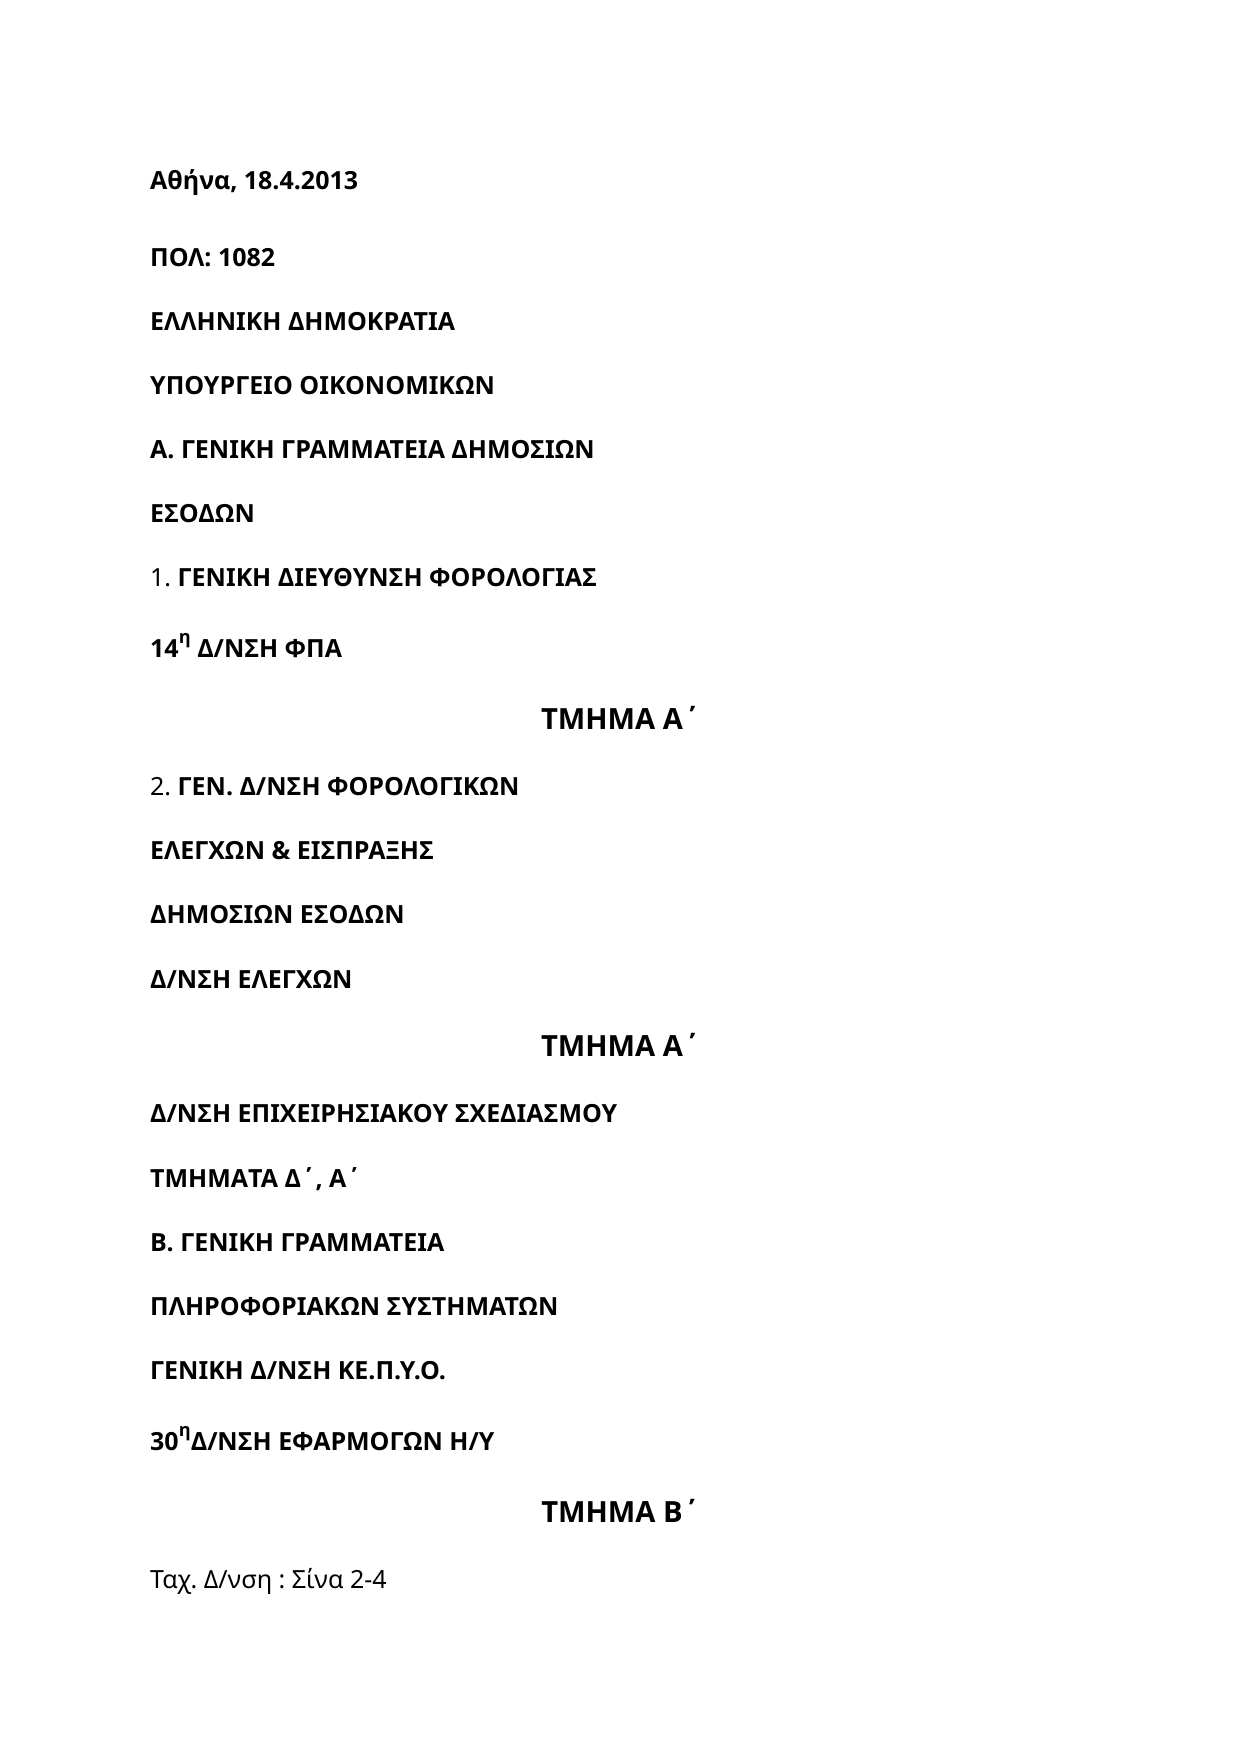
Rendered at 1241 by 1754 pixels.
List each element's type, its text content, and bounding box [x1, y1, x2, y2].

text ΥΠΟΥΡΓΕΙΟ ΟΙΚΟΝΟΜΙΚΩΝ [150, 367, 1090, 402]
text ΠΛΗΡΟΦΟΡΙΑΚΩΝ ΣΥΣΤΗΜΑΤΩΝ [150, 1288, 1090, 1323]
text 14η Δ/ΝΣΗ ΦΠΑ [150, 624, 1090, 667]
text ΕΣΟΔΩΝ [150, 496, 1090, 530]
text 1. ΓΕΝΙΚΗ ΔΙΕΥΘΥΝΣΗ ΦΟΡΟΛΟΓΙΑΣ [150, 560, 1090, 594]
text ΓΕΝΙΚΗ Δ/ΝΣΗ ΚΕ.Π.Υ.Ο. [150, 1353, 1090, 1387]
title Αθήνα, 18.4.2013 [150, 162, 1090, 197]
subtitle ΤΜΗΜΑ Α΄ [150, 1025, 1090, 1065]
subtitle ΤΜΗΜΑ Α΄ [150, 698, 1090, 738]
text ΠΟΛ: 1082 [150, 239, 1090, 273]
text ΤΜΗΜΑTA Δ΄, Α΄ [150, 1160, 1090, 1194]
text ΔΗΜΟΣΙΩΝ ΕΣΟΔΩΝ [150, 897, 1090, 931]
text 30ηΔ/ΝΣΗ ΕΦΑΡΜΟΓΩΝ Η/Υ [150, 1417, 1090, 1459]
text 2. ΓΕΝ. Δ/ΝΣΗ ΦΟΡΟΛΟΓΙΚΩΝ [150, 769, 1090, 803]
text Β. ΓΕΝΙΚΗ ΓΡΑΜΜΑΤΕΙΑ [150, 1224, 1090, 1258]
subtitle ΤΜΗΜΑ Β΄ [150, 1491, 1090, 1531]
text Ταχ. Δ/νση : Σίνα 2-4 [150, 1561, 1090, 1596]
text Α. ΓΕΝΙΚΗ ΓΡΑΜΜΑΤΕΙΑ ΔΗΜΟΣΙΩΝ [150, 432, 1090, 466]
text ΕΛΛΗΝΙΚΗ ΔΗΜΟΚΡΑΤΙΑ [150, 303, 1090, 337]
text ΕΛΕΓΧΩΝ & ΕΙΣΠΡΑΞΗΣ [150, 833, 1090, 867]
text Δ/ΝΣΗ ΕΠΙΧΕΙΡΗΣΙΑΚΟΥ ΣΧΕΔΙΑΣΜΟΥ [150, 1096, 1090, 1130]
text Δ/ΝΣΗ ΕΛΕΓΧΩΝ [150, 961, 1090, 995]
